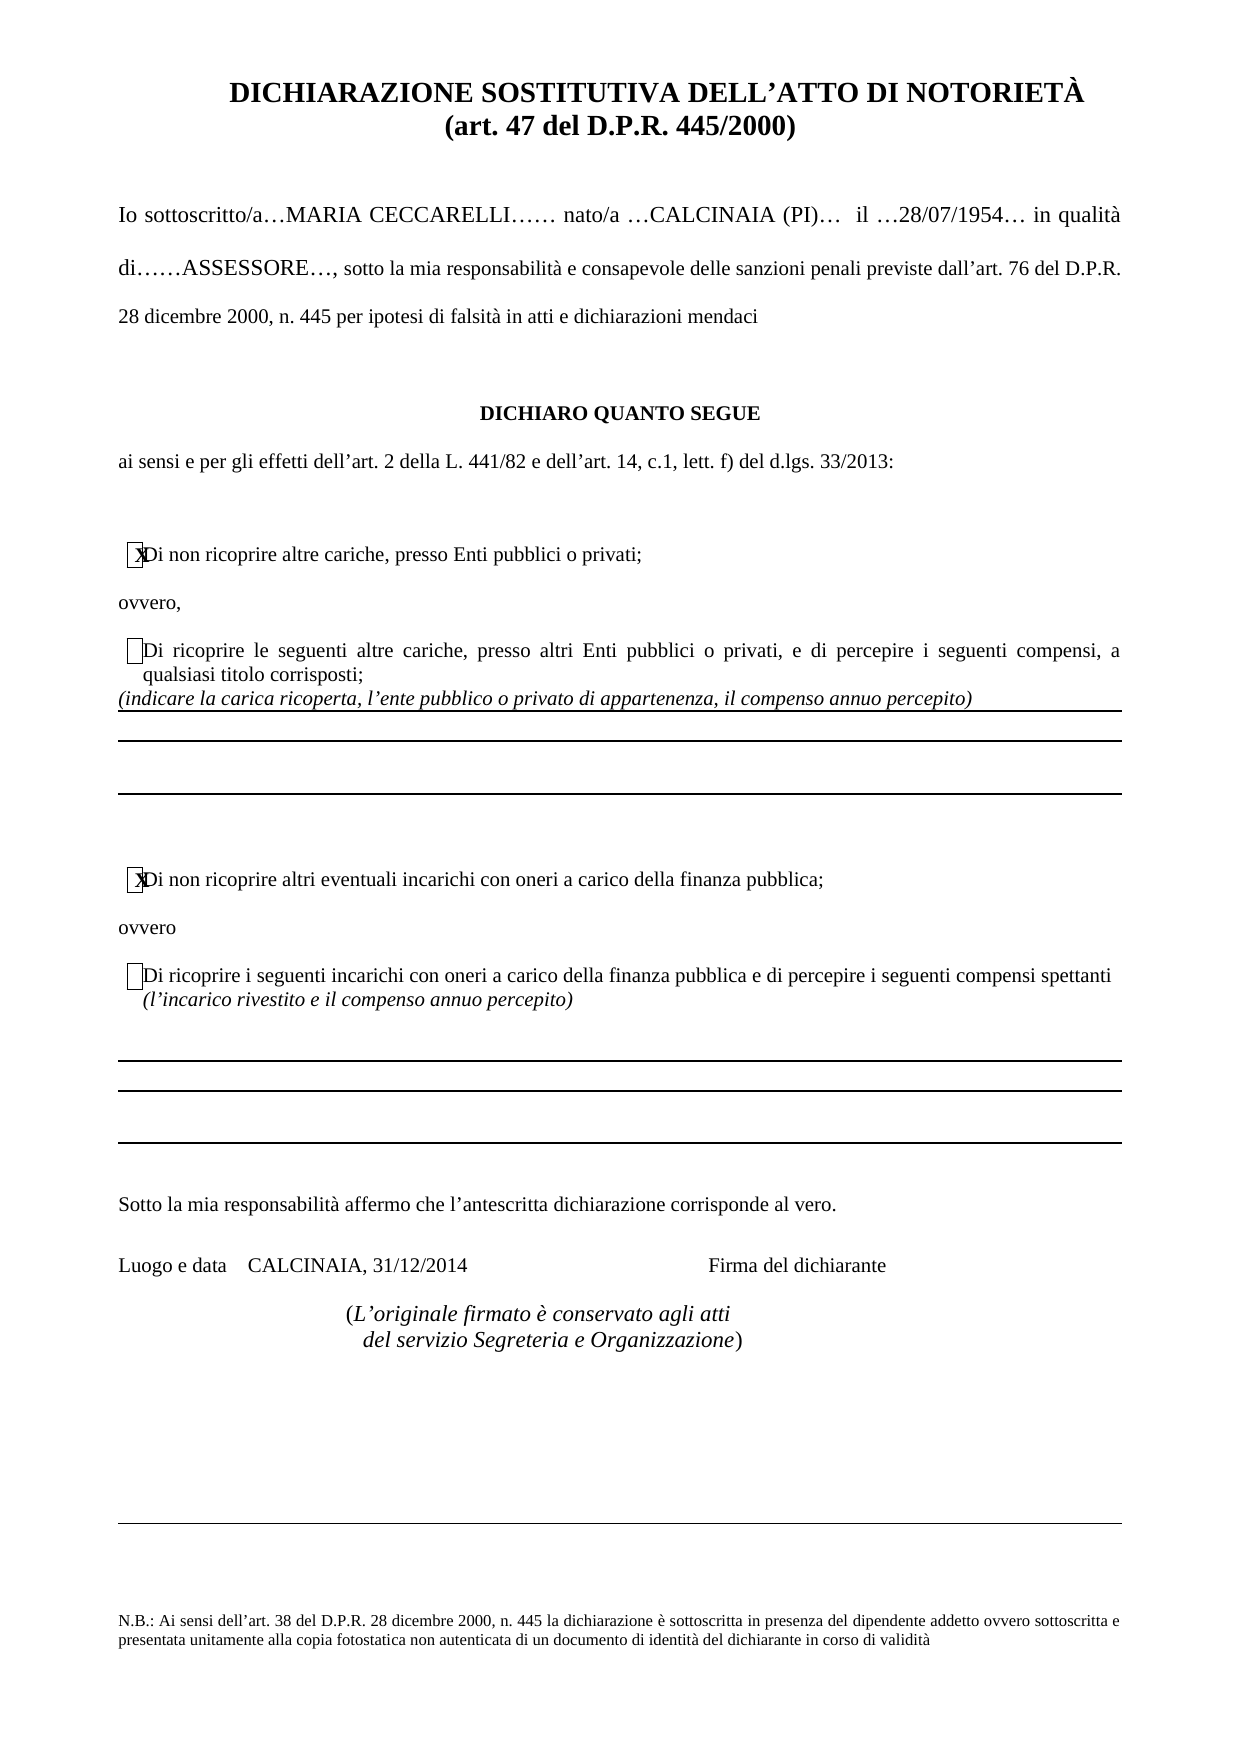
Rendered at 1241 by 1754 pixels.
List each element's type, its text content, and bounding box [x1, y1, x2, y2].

table_header X [128, 543, 142, 567]
text ovvero, [118, 590, 1122, 614]
subtitle DICHIARO QUANTO SEGUE [118, 401, 1122, 424]
text (l’incarico rivestito e il compenso annuo percepito) [118, 987, 1122, 1011]
text Di non ricoprire altri eventuali incarichi con oneri a carico della finanza pubblica; [143, 867, 1122, 891]
text Di ricoprire i seguenti incarichi con oneri a carico della finanza pubblica e di percepire i seguenti compensi spettanti [143, 963, 1122, 987]
table_header [128, 964, 142, 988]
table_header X [128, 868, 142, 892]
text (L’originale firmato è conservato agli atti [118, 1298, 1122, 1327]
table_header [128, 639, 142, 663]
text (art. 47 del D.P.R. 445/2000) [118, 108, 1122, 142]
text ovvero [118, 915, 1122, 939]
text Sotto la mia responsabilità affermo che l’antescritta dichiarazione corrisponde al vero. [118, 1192, 1122, 1216]
text ai sensi e per gli effetti dell’art. 2 della L. 441/82 e dell’art. 14, c.1, lett. f) del d.lgs. 33/2013: [118, 449, 1122, 473]
text (indicare la carica ricoperta, l’ente pubblico o privato di appartenenza, il compenso annuo percepito) [118, 686, 1122, 710]
text Di ricoprire le seguenti altre cariche, presso altri Enti pubblici o privati, e di percepire i seguenti compensi, a qualsiasi titolo corrisposti; [118, 638, 1122, 686]
text DICHIARAZIONE SOSTITUTIVA DELL’ATTO DI NOTORIETÀ [118, 75, 1122, 108]
text Di non ricoprire altre cariche, presso Enti pubblici o privati; [143, 542, 1122, 566]
text Luogo e data CALCINAIA, 31/12/2014 Firma del dichiarante [118, 1253, 1122, 1277]
text N.B.: Ai sensi dell’art. 38 del D.P.R. 28 dicembre 2000, n. 445 la dichiarazione è sottoscritta in presenza del dipendente addetto ovvero sottoscritta e presentata unitamente alla copia fotostatica non autenticata di un documento di identità del dichiarante in corso di validità [118, 1611, 1122, 1649]
text del servizio Segreteria e Organizzazione) [118, 1327, 1122, 1353]
text Io sottoscritto/a…MARIA CECCARELLI…… nato/a …CALCINAIA (PI)… il …28/07/1954… in qualità di……ASSESSORE…, sotto la mia responsabilità e consapevole delle sanzioni penali previste dall’art. 76 del D.P.R. 28 dicembre 2000, n. 445 per ipotesi di falsità in atti e dichiarazioni mendaci [118, 201, 1122, 328]
